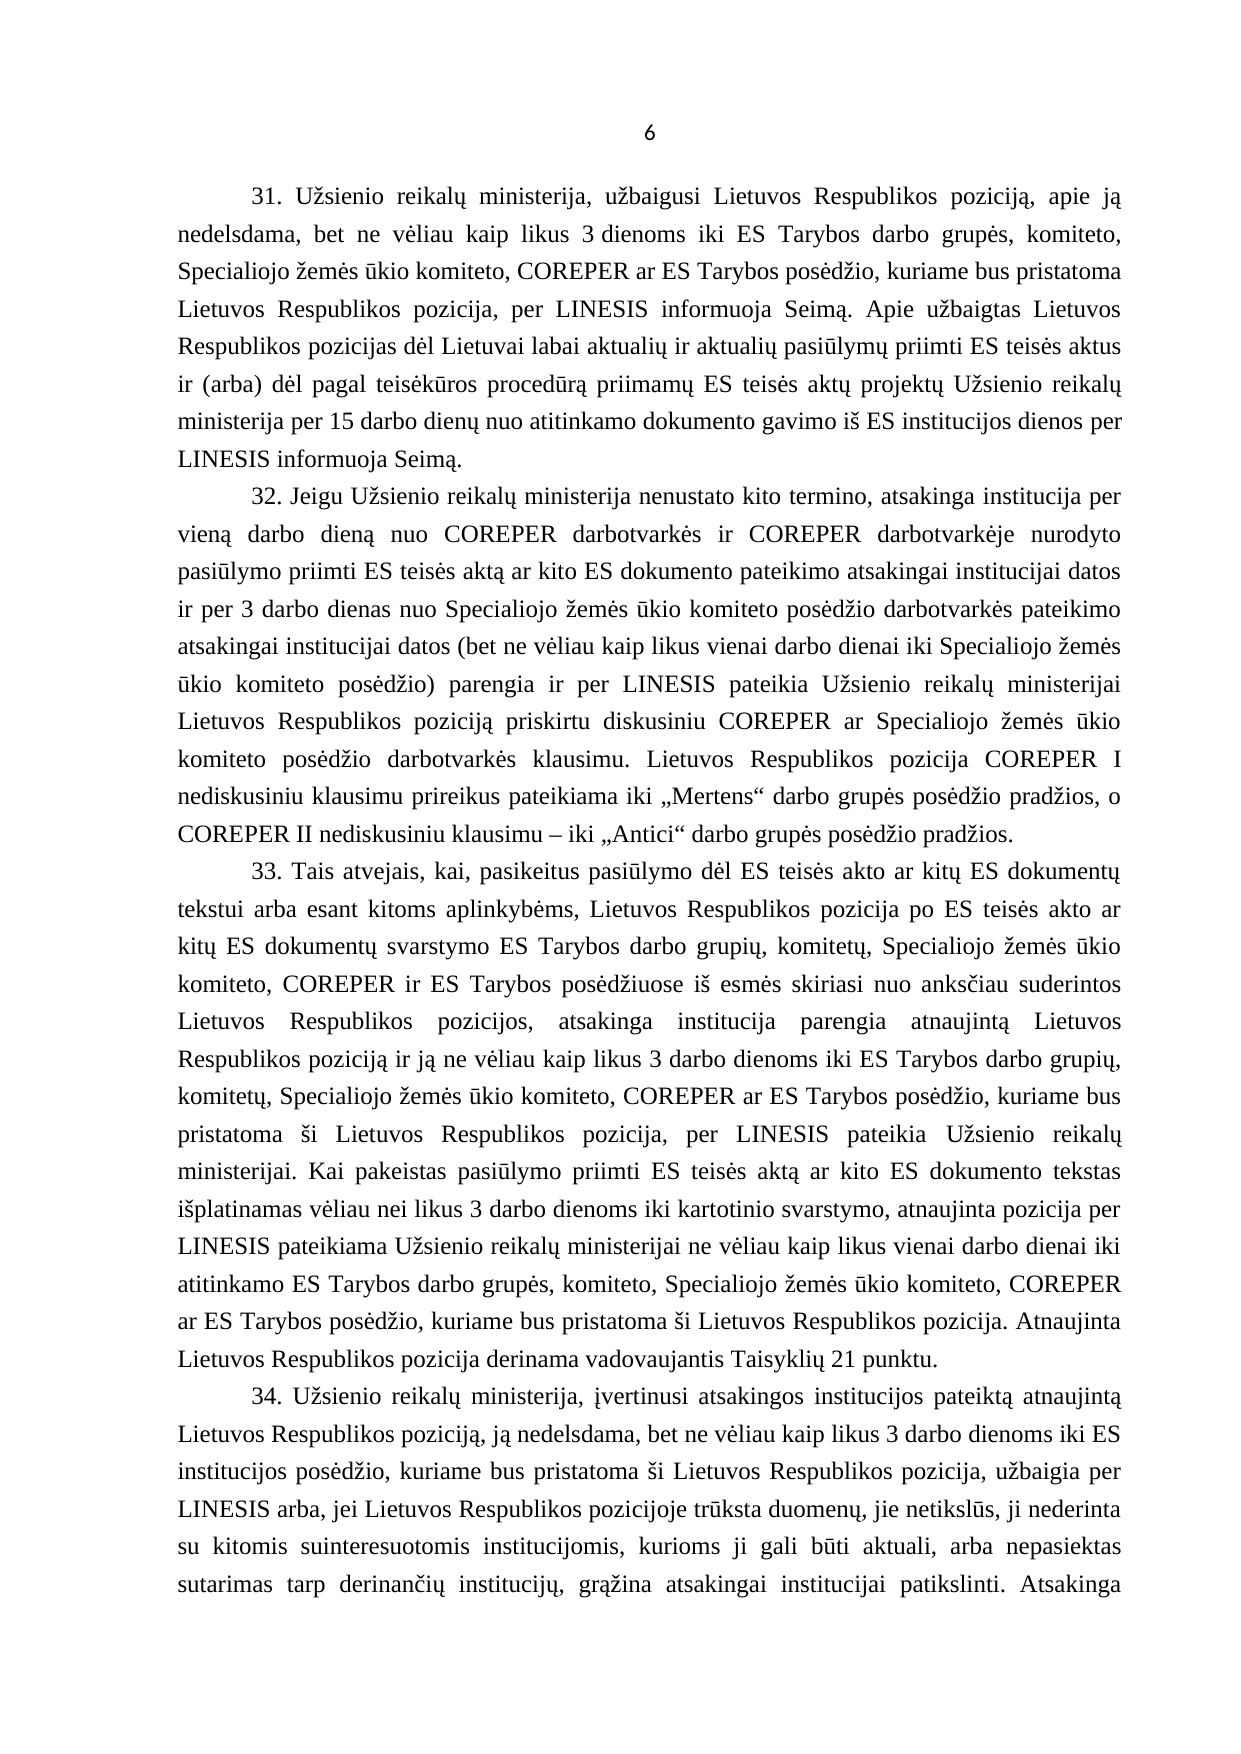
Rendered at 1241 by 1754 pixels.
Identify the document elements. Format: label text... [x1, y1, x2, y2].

text 33. Tais atvejais, kai, pasikeitus pasiūlymo dėl ES teisės akto ar kitų ES dokumentų tekstui arba esant kitoms aplinkybėms, Lietuvos Respublikos pozicija po ES teisės akto ar kitų ES dokumentų svarstymo ES Tarybos darbo grupių, komitetų, Specialiojo žemės ūkio komiteto, COREPER ir ES Tarybos posėdžiuose iš esmės skiriasi nuo anksčiau suderintos Lietuvos Respublikos pozicijos, atsakinga institucija parengia atnaujintą Lietuvos Respublikos poziciją ir ją ne vėliau kaip likus 3 darbo dienoms iki ES Tarybos darbo grupių, komitetų, Specialiojo žemės ūkio komiteto, COREPER ar ES Tarybos posėdžio, kuriame bus pristatoma ši Lietuvos Respublikos pozicija, per LINESIS pateikia Užsienio reikalų ministerijai. Kai pakeistas pasiūlymo priimti ES teisės aktą ar kito ES dokumento tekstas išplatinamas vėliau nei likus 3 darbo dienoms iki kartotinio svarstymo, atnaujinta pozicija per LINESIS pateikiama Užsienio reikalų ministerijai ne vėliau kaip likus vienai darbo dienai iki atitinkamo ES Tarybos darbo grupės, komiteto, Specialiojo žemės ūkio komiteto, COREPER ar ES Tarybos posėdžio, kuriame bus pristatoma ši Lietuvos Respublikos pozicija. Atnaujinta Lietuvos Respublikos pozicija derinama vadovaujantis Taisyklių 21 punktu. [177, 847, 1122, 1372]
text 32. Jeigu Užsienio reikalų ministerija nenustato kito termino, atsakinga institucija per vieną darbo dieną nuo COREPER darbotvarkės ir COREPER darbotvarkėje nurodyto pasiūlymo priimti ES teisės aktą ar kito ES dokumento pateikimo atsakingai institucijai datos ir per 3 darbo dienas nuo Specialiojo žemės ūkio komiteto posėdžio darbotvarkės pateikimo atsakingai institucijai datos (bet ne vėliau kaip likus vienai darbo dienai iki Specialiojo žemės ūkio komiteto posėdžio) parengia ir per LINESIS pateikia Užsienio reikalų ministerijai Lietuvos Respublikos poziciją priskirtu diskusiniu COREPER ar Specialiojo žemės ūkio komiteto posėdžio darbotvarkės klausimu. Lietuvos Respublikos pozicija COREPER I nediskusiniu klausimu prireikus pateikiama iki „Mertens“ darbo grupės posėdžio pradžios, o COREPER II nediskusiniu klausimu – iki „Antici“ darbo grupės posėdžio pradžios. [177, 472, 1122, 847]
text 34. Užsienio reikalų ministerija, įvertinusi atsakingos institucijos pateiktą atnaujintą Lietuvos Respublikos poziciją, ją nedelsdama, bet ne vėliau kaip likus 3 darbo dienoms iki ES institucijos posėdžio, kuriame bus pristatoma ši Lietuvos Respublikos pozicija, užbaigia per LINESIS arba, jei Lietuvos Respublikos pozicijoje trūksta duomenų, jie netikslūs, ji nederinta su kitomis suinteresuotomis institucijomis, kurioms ji gali būti aktuali, arba nepasiektas sutarimas tarp derinančių institucijų, grąžina atsakingai institucijai patikslinti. Atsakinga [177, 1372, 1122, 1597]
text 31. Užsienio reikalų ministerija, užbaigusi Lietuvos Respublikos poziciją, apie ją nedelsdama, bet ne vėliau kaip likus 3 dienoms iki ES Tarybos darbo grupės, komiteto, Specialiojo žemės ūkio komiteto, COREPER ar ES Tarybos posėdžio, kuriame bus pristatoma Lietuvos Respublikos pozicija, per LINESIS informuoja Seimą. Apie užbaigtas Lietuvos Respublikos pozicijas dėl Lietuvai labai aktualių ir aktualių pasiūlymų priimti ES teisės aktus ir (arba) dėl pagal teisėkūros procedūrą priimamų ES teisės aktų projektų Užsienio reikalų ministerija per 15 darbo dienų nuo atitinkamo dokumento gavimo iš ES institucijos dienos per LINESIS informuoja Seimą. [177, 172, 1122, 472]
